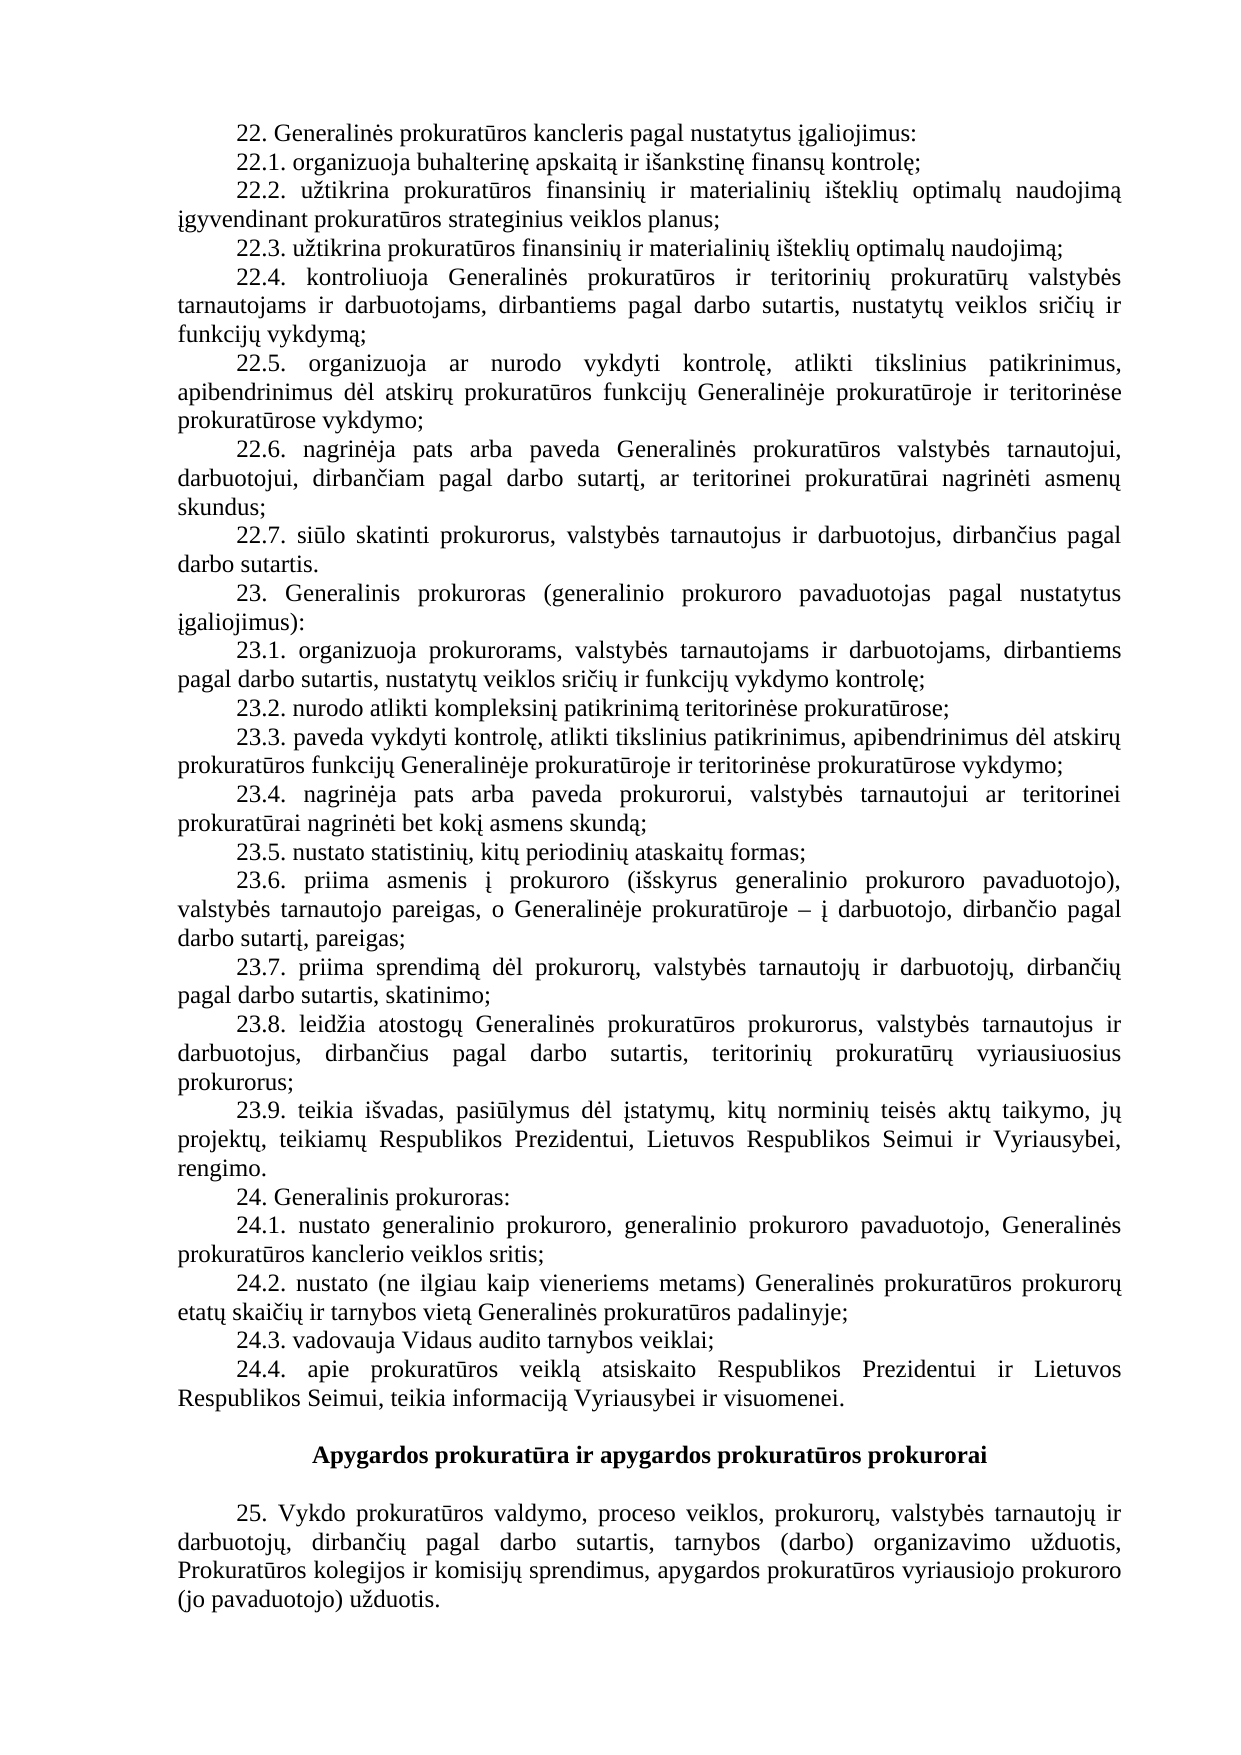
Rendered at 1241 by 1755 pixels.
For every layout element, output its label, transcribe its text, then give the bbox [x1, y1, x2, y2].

text 23. Generalinis prokuroras (generalinio prokuroro pavaduotojas pagal nustatytus įgaliojimus): [177, 578, 1122, 636]
text 24.3. vadovauja Vidaus audito tarnybos veiklai; [177, 1326, 1122, 1354]
text 24.4. apie prokuratūros veiklą atsiskaito Respublikos Prezidentui ir Lietuvos Respublikos Seimui, teikia informaciją Vyriausybei ir visuomenei. [177, 1354, 1122, 1412]
text 22.5. organizuoja ar nurodo vykdyti kontrolę, atlikti tikslinius patikrinimus, apibendrinimus dėl atskirų prokuratūros funkcijų Generalinėje prokuratūroje ir teritorinėse prokuratūrose vykdymo; [177, 348, 1122, 434]
text 23.3. paveda vykdyti kontrolę, atlikti tikslinius patikrinimus, apibendrinimus dėl atskirų prokuratūros funkcijų Generalinėje prokuratūroje ir teritorinėse prokuratūrose vykdymo; [177, 722, 1122, 779]
text 22. Generalinės prokuratūros kancleris pagal nustatytus įgaliojimus: [177, 118, 1122, 147]
text 22.6. nagrinėja pats arba paveda Generalinės prokuratūros valstybės tarnautojui, darbuotojui, dirbančiam pagal darbo sutartį, ar teritorinei prokuratūrai nagrinėti asmenų skundus; [177, 434, 1122, 521]
text 24. Generalinis prokuroras: [177, 1182, 1122, 1211]
text 23.8. leidžia atostogų Generalinės prokuratūros prokurorus, valstybės tarnautojus ir darbuotojus, dirbančius pagal darbo sutartis, teritorinių prokuratūrų vyriausiuosius prokurorus; [177, 1009, 1122, 1096]
text 22.2. užtikrina prokuratūros finansinių ir materialinių išteklių optimalų naudojimą įgyvendinant prokuratūros strateginius veiklos planus; [177, 176, 1122, 233]
text 22.7. siūlo skatinti prokurorus, valstybės tarnautojus ir darbuotojus, dirbančius pagal darbo sutartis. [177, 521, 1122, 578]
text 25. Vykdo prokuratūros valdymo, proceso veiklos, prokurorų, valstybės tarnautojų ir darbuotojų, dirbančių pagal darbo sutartis, tarnybos (darbo) organizavimo užduotis, Prokuratūros kolegijos ir komisijų sprendimus, apygardos prokuratūros vyriausiojo prokuroro (jo pavaduotojo) užduotis. [177, 1498, 1122, 1613]
text 23.7. priima sprendimą dėl prokurorų, valstybės tarnautojų ir darbuotojų, dirbančių pagal darbo sutartis, skatinimo; [177, 952, 1122, 1009]
text 23.6. priima asmenis į prokuroro (išskyrus generalinio prokuroro pavaduotojo), valstybės tarnautojo pareigas, o Generalinėje prokuratūroje – į darbuotojo, dirbančio pagal darbo sutartį, pareigas; [177, 866, 1122, 952]
text 23.2. nurodo atlikti kompleksinį patikrinimą teritorinėse prokuratūrose; [177, 693, 1122, 722]
text 23.9. teikia išvadas, pasiūlymus dėl įstatymų, kitų norminių teisės aktų taikymo, jų projektų, teikiamų Respublikos Prezidentui, Lietuvos Respublikos Seimui ir Vyriausybei, rengimo. [177, 1096, 1122, 1182]
text 22.1. organizuoja buhalterinę apskaitą ir išankstinę finansų kontrolę; [177, 147, 1122, 176]
text 22.3. užtikrina prokuratūros finansinių ir materialinių išteklių optimalų naudojimą; [177, 233, 1122, 262]
text 24.2. nustato (ne ilgiau kaip vieneriems metams) Generalinės prokuratūros prokurorų etatų skaičių ir tarnybos vietą Generalinės prokuratūros padalinyje; [177, 1268, 1122, 1326]
text 22.4. kontroliuoja Generalinės prokuratūros ir teritorinių prokuratūrų valstybės tarnautojams ir darbuotojams, dirbantiems pagal darbo sutartis, nustatytų veiklos sričių ir funkcijų vykdymą; [177, 262, 1122, 348]
text 23.1. organizuoja prokurorams, valstybės tarnautojams ir darbuotojams, dirbantiems pagal darbo sutartis, nustatytų veiklos sričių ir funkcijų vykdymo kontrolę; [177, 636, 1122, 693]
text 23.5. nustato statistinių, kitų periodinių ataskaitų formas; [177, 837, 1122, 866]
text Apygardos prokuratūra ir apygardos prokuratūros prokurorai [177, 1441, 1122, 1469]
text 23.4. nagrinėja pats arba paveda prokurorui, valstybės tarnautojui ar teritorinei prokuratūrai nagrinėti bet kokį asmens skundą; [177, 779, 1122, 837]
text 24.1. nustato generalinio prokuroro, generalinio prokuroro pavaduotojo, Generalinės prokuratūros kanclerio veiklos sritis; [177, 1211, 1122, 1268]
